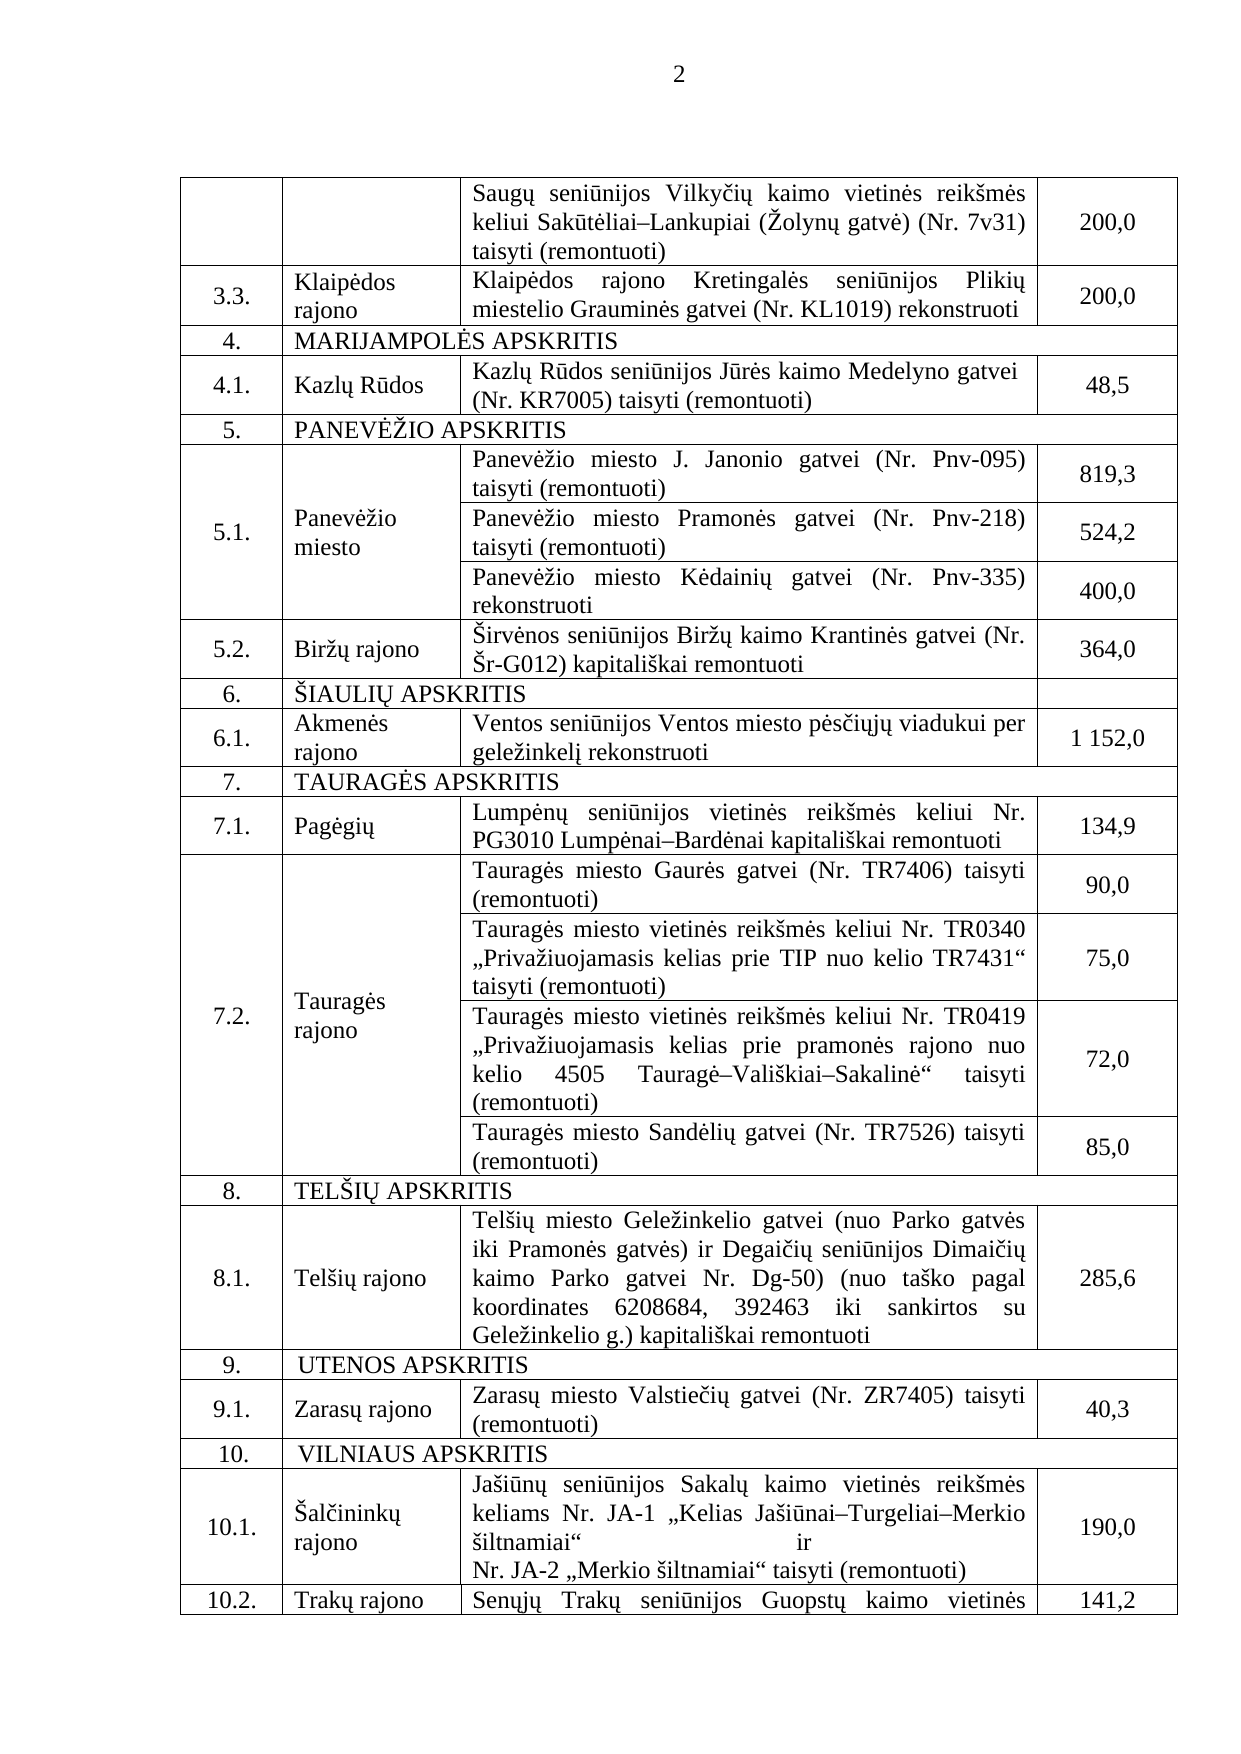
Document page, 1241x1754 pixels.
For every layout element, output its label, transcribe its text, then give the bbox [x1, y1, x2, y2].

table_cell 7.2. [181, 855, 282, 1175]
table_cell 6. [181, 679, 282, 707]
table_cell 10. [181, 1439, 282, 1468]
table_cell 400,0 [1038, 562, 1177, 619]
table_cell 4.1. [181, 356, 282, 414]
table_cell 48,5 [1038, 356, 1177, 414]
table_cell 4. [181, 326, 282, 355]
table_cell 190,0 [1038, 1469, 1177, 1584]
table_cell [1038, 679, 1177, 707]
table_cell Tauragės miesto Sandėlių gatvei (Nr. TR7526) taisyti (remontuoti) [461, 1117, 1037, 1175]
table_cell Panevėžio miesto Kėdainių gatvei (Nr. Pnv-335) rekonstruoti [461, 562, 1037, 619]
table_cell ŠIAULIŲ APSKRITIS [283, 679, 1037, 707]
table_cell Telšių miesto Geležinkelio gatvei (nuo Parko gatvės iki Pramonės gatvės) ir Degaičių seniūnijos Dimaičių kaimo Parko gatvei Nr. Dg-50) (nuo taško pagal koordinates 6208684, 392463 iki sankirtos su Geležinkelio g.) kapitališkai remontuoti [461, 1206, 1037, 1349]
table_cell Biržų rajono [283, 620, 460, 678]
table_cell 9.1. [181, 1380, 282, 1438]
table_cell 134,9 [1038, 797, 1177, 854]
table_cell Panevėžio miesto Pramonės gatvei (Nr. Pnv-218) taisyti (remontuoti) [461, 503, 1037, 561]
table_cell UTENOS APSKRITIS [283, 1350, 1177, 1379]
table_cell 819,3 [1038, 445, 1177, 502]
table_cell 75,0 [1038, 914, 1177, 1000]
table_cell [283, 178, 460, 264]
table_cell MARIJAMPOLĖS APSKRITIS [283, 326, 1177, 355]
table_cell 5.2. [181, 620, 282, 678]
table_cell Tauragės miesto vietinės reikšmės keliui Nr. TR0340 „Privažiuojamasis kelias prie TIP nuo kelio TR7431“ taisyti (remontuoti) [461, 914, 1037, 1000]
table_cell Klaipėdos rajono Kretingalės seniūnijos Plikių miestelio Grauminės gatvei (Nr. KL1019) rekonstruoti [461, 266, 1037, 325]
table_cell Senųjų Trakų seniūnijos Guopstų kaimo vietinės [462, 1585, 1037, 1614]
table_cell 200,0 [1038, 178, 1177, 264]
table_cell 8.1. [181, 1206, 282, 1349]
table_cell 9. [181, 1350, 282, 1379]
table_cell 5.1. [181, 445, 282, 619]
table_cell 10.2. [181, 1585, 282, 1614]
table_cell Ventos seniūnijos Ventos miesto pėsčiųjų viadukui per geležinkelį rekonstruoti [461, 709, 1037, 766]
table_cell 1 152,0 [1038, 709, 1177, 766]
table_cell Pagėgių [283, 797, 460, 854]
table_cell PANEVĖŽIO APSKRITIS [283, 415, 1177, 443]
table_cell Panevėžio miesto J. Janonio gatvei (Nr. Pnv-095) taisyti (remontuoti) [461, 445, 1037, 502]
table_cell Trakų rajono [283, 1585, 461, 1614]
table_cell 8. [181, 1176, 282, 1204]
table_cell Klaipėdos rajono [283, 266, 460, 325]
table_cell 200,0 [1038, 266, 1177, 325]
table_cell 6.1. [181, 709, 282, 766]
table_cell Jašiūnų seniūnijos Sakalų kaimo vietinės reikšmės keliams Nr. JA-1 „Kelias Jašiūnai–Turgeliai–Merkio šiltnamiai“ ir Nr. JA-2 „Merkio šiltnamiai“ taisyti (remontuoti) [461, 1469, 1037, 1584]
table_cell 7. [181, 767, 282, 796]
table_cell 85,0 [1038, 1117, 1177, 1175]
table_cell Telšių rajono [283, 1206, 460, 1349]
table_cell Saugų seniūnijos Vilkyčių kaimo vietinės reikšmės keliui Sakūtėliai–Lankupiai (Žolynų gatvė) (Nr. 7v31) taisyti (remontuoti) [461, 178, 1037, 264]
table_cell Panevėžio miesto [283, 445, 460, 619]
table_cell 10.1. [181, 1469, 282, 1584]
table_cell TAURAGĖS APSKRITIS [283, 767, 1177, 796]
table_cell Lumpėnų seniūnijos vietinės reikšmės keliui Nr. PG3010 Lumpėnai–Bardėnai kapitališkai remontuoti [461, 797, 1037, 854]
table_cell Tauragės miesto Gaurės gatvei (Nr. TR7406) taisyti (remontuoti) [461, 855, 1037, 913]
table_cell [181, 178, 282, 264]
table_cell 524,2 [1038, 503, 1177, 561]
table_cell Akmenės rajono [283, 709, 460, 766]
table_cell VILNIAUS APSKRITIS [283, 1439, 1177, 1468]
table_cell 141,2 [1038, 1585, 1177, 1614]
table_cell Kazlų Rūdos seniūnijos Jūrės kaimo Medelyno gatvei (Nr. KR7005) taisyti (remontuoti) [461, 356, 1037, 414]
table_cell TELŠIŲ APSKRITIS [283, 1176, 1177, 1204]
table_cell Širvėnos seniūnijos Biržų kaimo Krantinės gatvei (Nr. Šr-G012) kapitališkai remontuoti [461, 620, 1037, 678]
table_cell Šalčininkų rajono [283, 1469, 460, 1584]
table_cell Tauragės rajono [283, 855, 460, 1175]
table_cell 7.1. [181, 797, 282, 854]
table_cell 72,0 [1038, 1001, 1177, 1116]
table_cell 90,0 [1038, 855, 1177, 913]
table_cell Tauragės miesto vietinės reikšmės keliui Nr. TR0419 „Privažiuojamasis kelias prie pramonės rajono nuo kelio 4505 Tauragė–Vališkiai–Sakalinė“ taisyti (remontuoti) [461, 1001, 1037, 1116]
table_cell Zarasų miesto Valstiečių gatvei (Nr. ZR7405) taisyti (remontuoti) [461, 1380, 1037, 1438]
table_cell 364,0 [1038, 620, 1177, 678]
table_cell 285,6 [1038, 1206, 1177, 1349]
table_cell Kazlų Rūdos [283, 356, 460, 414]
table_cell Zarasų rajono [283, 1380, 460, 1438]
table_cell 3.3. [181, 266, 282, 325]
table_cell 40,3 [1038, 1380, 1177, 1438]
table_cell 5. [181, 415, 282, 443]
